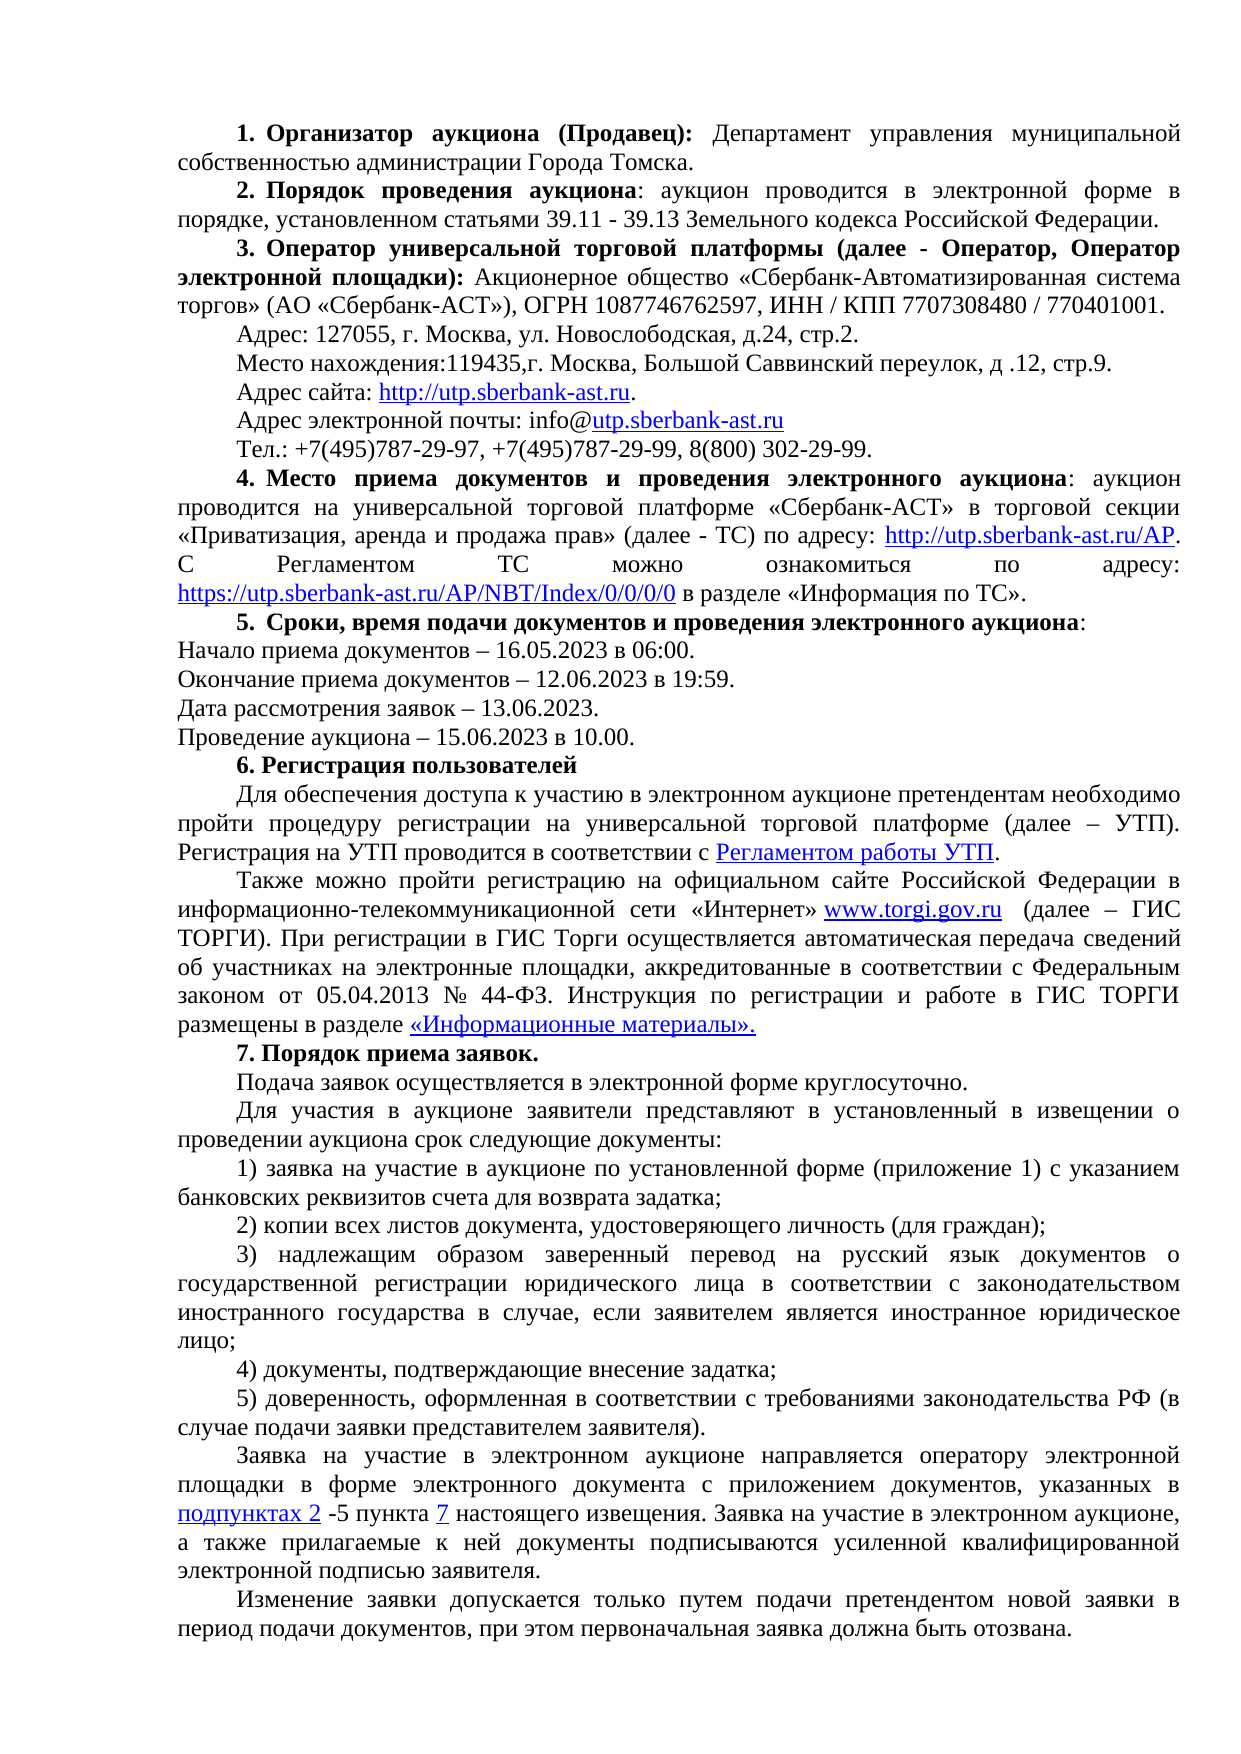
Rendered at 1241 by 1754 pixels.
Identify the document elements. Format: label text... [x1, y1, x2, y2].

text Место нахождения:119435,г. Москва, Большой Саввинский переулок, д .12, стр.9. [177, 348, 1181, 377]
text 3) надлежащим образом заверенный перевод на русский язык документов о государственной регистрации юридического лица в соответствии с законодательством иностранного государства в случае, если заявителем является иностранное юридическое лицо; [177, 1239, 1181, 1354]
text Окончание приема документов – 12.06.2023 в 19:59. [177, 664, 1181, 693]
text Подача заявок осуществляется в электронной форме круглосуточно. [177, 1067, 1181, 1096]
text Изменение заявки допускается только путем подачи претендентом новой заявки в период подачи документов, при этом первоначальная заявка должна быть отозвана. [177, 1584, 1181, 1642]
list Место приема документов и проведения электронного аукциона: аукцион проводится на универсальной торговой платформе «Сбербанк-АСТ» в торговой секции «Приватизация, аренда и продажа прав» (далее - ТС) по адресу: http://utp.sberbank-ast.ru/AP. С Регламентом ТС можно ознакомиться по адресу: https://utp.sberbank-ast.ru/AP/NBT/Index/0/0/0/0 в разделе «Информация по ТС». [177, 463, 1181, 607]
text Для участия в аукционе заявители представляют в установленный в извещении о проведении аукциона срок следующие документы: [177, 1096, 1181, 1153]
text Проведение аукциона – 15.06.2023 в 10.00. [177, 722, 1181, 751]
text Адрес электронной почты: info@utp.sberbank-ast.ru [177, 406, 1181, 434]
list Порядок проведения аукциона: аукцион проводится в электронной форме в порядке, установленном статьями 39.11 - 39.13 Земельного кодекса Российской Федерации. [177, 176, 1181, 233]
text Начало приема документов – 16.05.2023 в 06:00. [177, 636, 1181, 664]
text 5) доверенность, оформленная в соответствии с требованиями законодательства РФ (в случае подачи заявки представителем заявителя). [177, 1383, 1181, 1441]
text Тел.: +7(495)787-29-97, +7(495)787-29-99, 8(800) 302-29-99. [177, 434, 1181, 463]
list Оператор универсальной торговой платформы (далее - Оператор, Оператор электронной площадки): Акционерное общество «Сбербанк-Автоматизированная система торгов» (АО «Сбербанк-АСТ»), ОГРН 1087746762597, ИНН / КПП 7707308480 / 770401001. [177, 233, 1181, 319]
list Сроки, время подачи документов и проведения электронного аукциона: [177, 607, 1181, 636]
list Организатор аукциона (Продавец): Департамент управления муниципальной собственностью администрации Города Томска. [177, 118, 1181, 176]
text 7. Порядок приема заявок. [177, 1038, 1181, 1067]
text Адрес сайта: http://utp.sberbank-ast.ru. [177, 377, 1181, 406]
list заявка на участие в аукционе по установленной форме (приложение 1) с указанием банковских реквизитов счета для возврата задатка; [177, 1153, 1181, 1211]
text Также можно пройти регистрацию на официальном сайте Российской Федерации в информационно-телекоммуникационной сети «Интернет» www.torgi.gov.ru (далее – ГИС ТОРГИ). При регистрации в ГИС Торги осуществляется автоматическая передача сведений об участниках на электронные площадки, аккредитованные в соответствии с Федеральным законом от 05.04.2013 № 44-ФЗ. Инструкция по регистрации и работе в ГИС ТОРГИ размещены в разделе «Информационные материалы». [177, 866, 1181, 1038]
text 2) копии всех листов документа, удостоверяющего личность (для граждан); [177, 1211, 1181, 1239]
text Адрес: 127055, г. Москва, ул. Новослободская, д.24, стр.2. [177, 319, 1181, 348]
text Для обеспечения доступа к участию в электронном аукционе претендентам необходимо пройти процедуру регистрации на универсальной торговой платформе (далее – УТП). Регистрация на УТП проводится в соответствии с Регламентом работы УТП. [177, 779, 1181, 866]
text Заявка на участие в электронном аукционе направляется оператору электронной площадки в форме электронного документа с приложением документов, указанных в подпунктах 2 -5 пункта 7 настоящего извещения. Заявка на участие в электронном аукционе, а также прилагаемые к ней документы подписываются усиленной квалифицированной электронной подписью заявителя. [177, 1441, 1181, 1584]
text 4) документы, подтверждающие внесение задатка; [177, 1354, 1181, 1383]
text 6. Регистрация пользователей [177, 751, 1181, 779]
text Дата рассмотрения заявок – 13.06.2023. [177, 693, 1181, 722]
